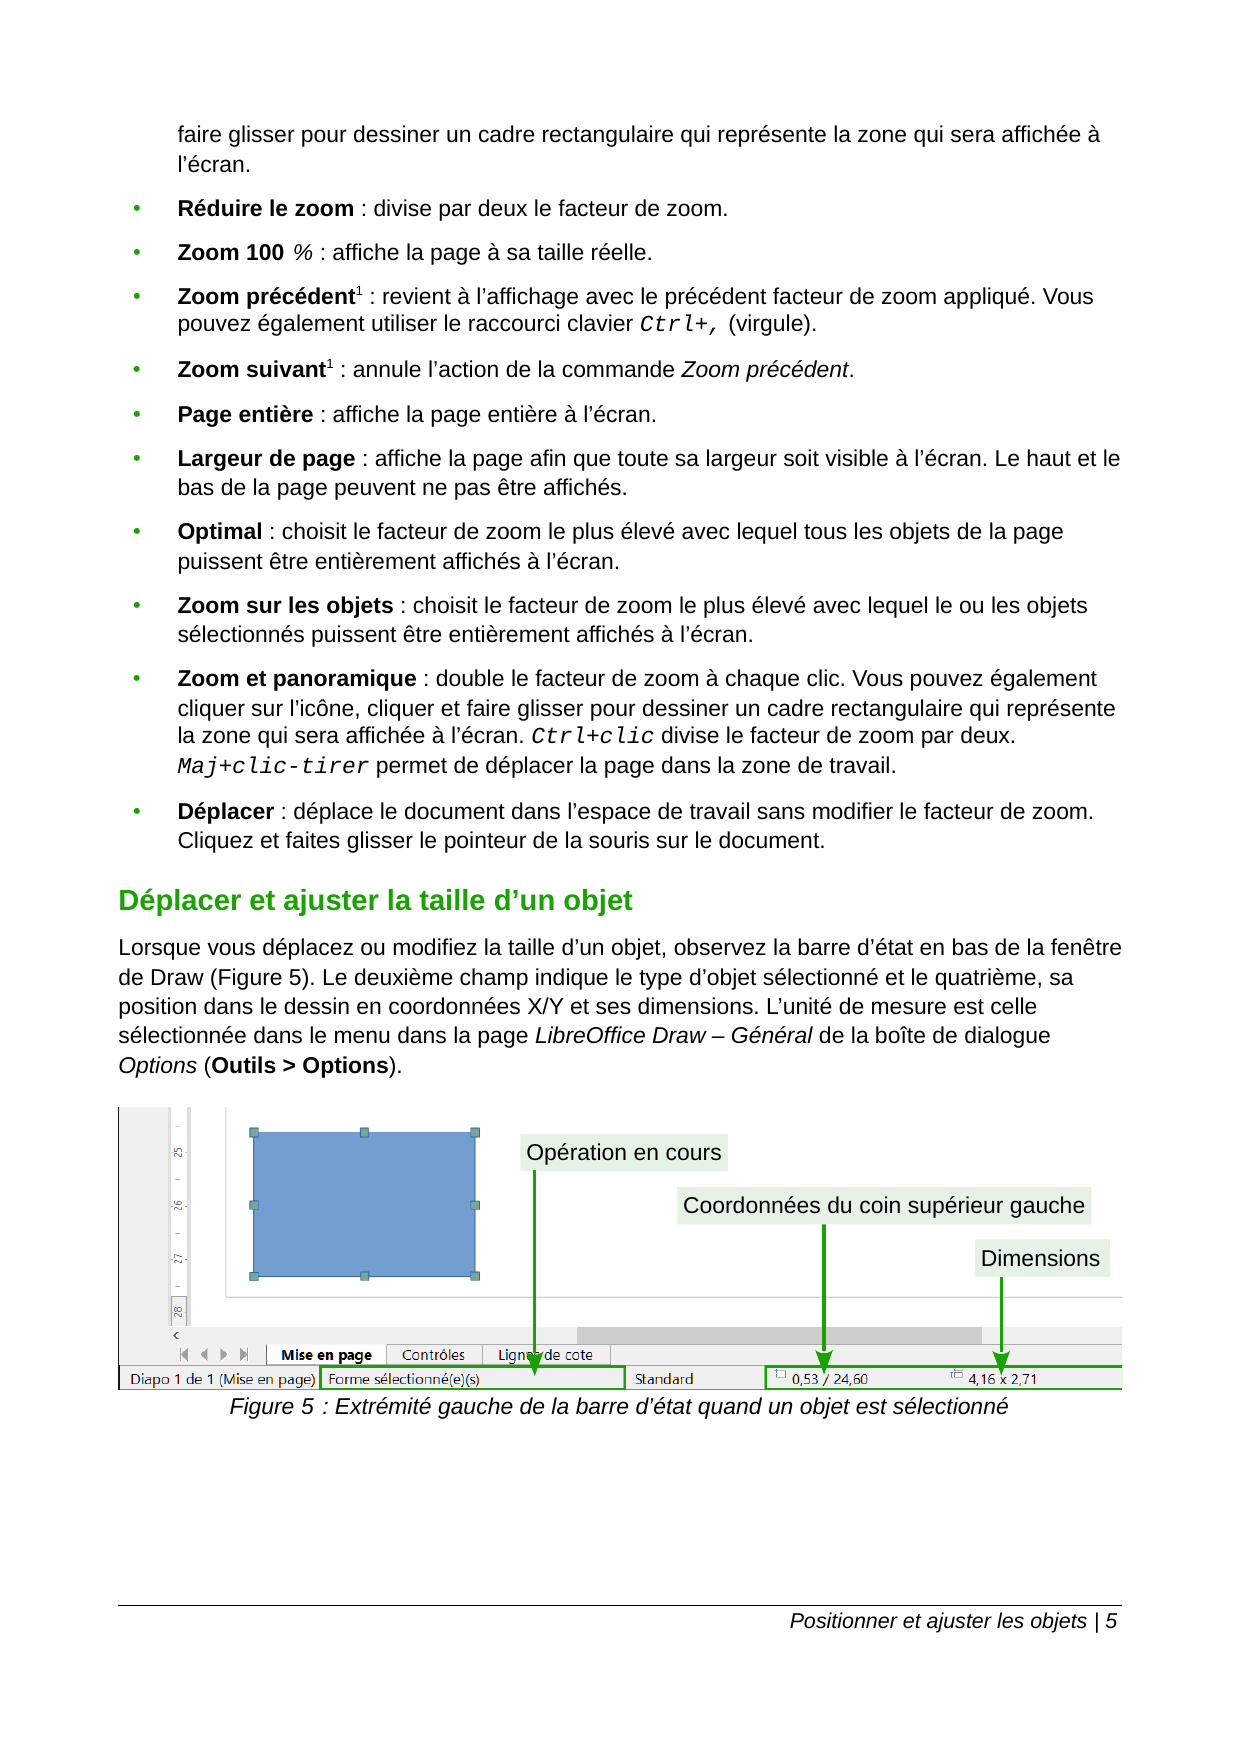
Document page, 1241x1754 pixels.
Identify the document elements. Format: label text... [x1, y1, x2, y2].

list Page entière : affiche la page entière à l’écran. [133, 397, 1122, 427]
list Réduire le zoom : divise par deux le facteur de zoom. [133, 192, 1122, 221]
list Zoom précédent1 : revient à l’affichage avec le précédent facteur de zoom appliqué. Vous pouvez également utiliser le raccourci clavier Ctrl+, (virgule). [133, 280, 1122, 339]
list Zoom et panoramique : double le facteur de zoom à chaque clic. Vous pouvez également cliquer sur l’icône, cliquer et faire glisser pour dessiner un cadre rectangulaire qui représente la zone qui sera affichée à l’écran. Ctrl+clic divise le facteur de zoom par deux. Maj+clic-tirer permet de déplacer la page dans la zone de travail. [133, 662, 1122, 780]
text Lorsque vous déplacez ou modifiez la taille d’un objet, observez la barre d’état en bas de la fenêtre de Draw (Figure 5). Le deuxième champ indique le type d’objet sélectionné et le quatrième, sa position dans le dessin en coordonnées X/Y et ses dimensions. L’unité de mesure est celle sélectionnée dans le menu dans la page LibreOffice Draw – Général de la boîte de dialogue Options (Outils > Options). [118, 931, 1122, 1078]
text Figure 5 : Extrémité gauche de la barre d’état quand un objet est sélectionné [118, 1390, 1122, 1419]
list Zoom sur les objets : choisit le facteur de zoom le plus élevé avec lequel le ou les objets sélectionnés puissent être entièrement affichés à l’écran. [133, 588, 1122, 647]
list Zoom 100 % : affiche la page à sa taille réelle. [133, 236, 1122, 265]
list Déplacer : déplace le document dans l’espace de travail sans modifier le facteur de zoom. Cliquez et faites glisser le pointeur de la souris sur le document. [133, 794, 1122, 853]
list faire glisser pour dessiner un cadre rectangulaire qui représente la zone qui sera affichée à l’écran. [133, 118, 1122, 177]
list Largeur de page : affiche la page afin que toute sa largeur soit visible à l’écran. Le haut et le bas de la page peuvent ne pas être affichés. [133, 441, 1122, 500]
list Optimal : choisit le facteur de zoom le plus élevé avec lequel tous les objets de la page puissent être entièrement affichés à l’écran. [133, 515, 1122, 574]
subtitle Déplacer et ajuster la taille d’un objet [118, 883, 1122, 916]
list Zoom suivant1 : annule l’action de la commande Zoom précédent. [133, 353, 1122, 383]
